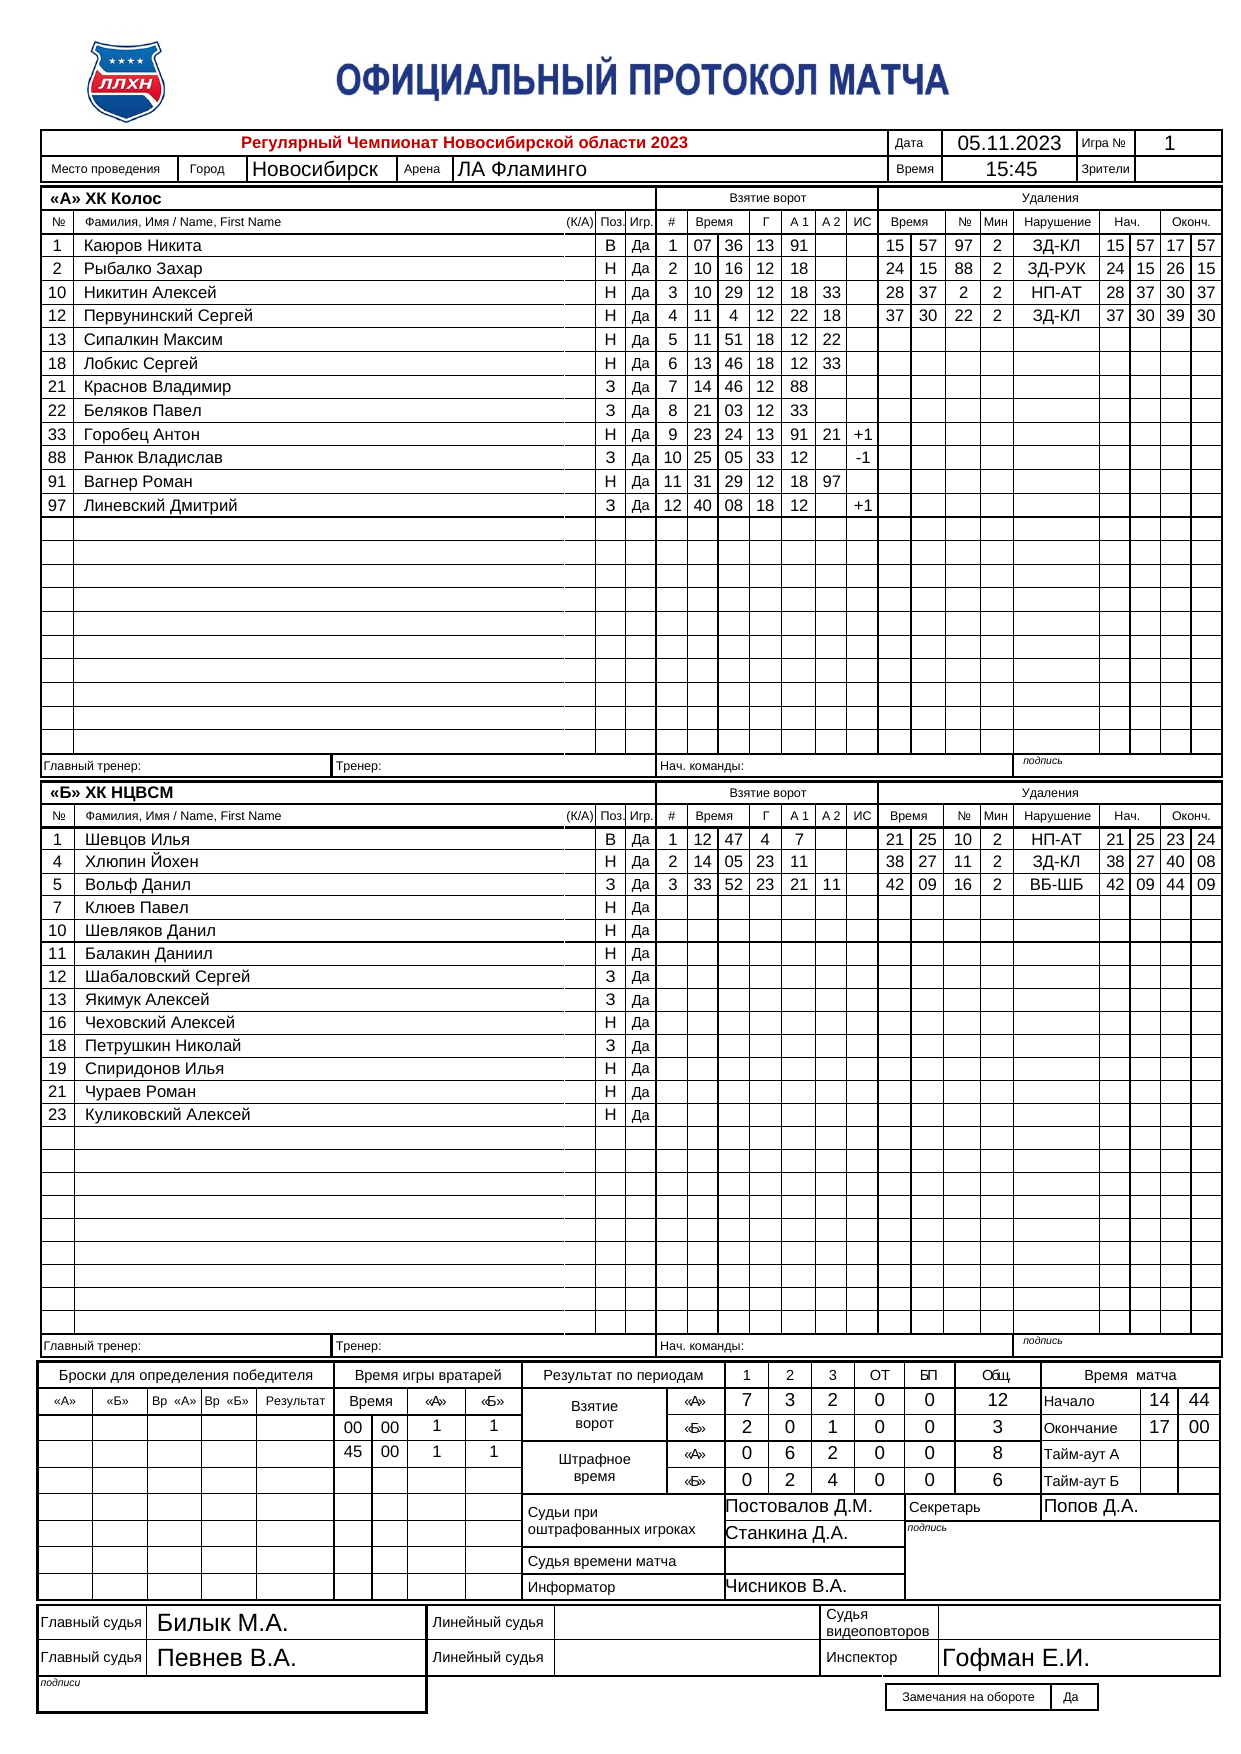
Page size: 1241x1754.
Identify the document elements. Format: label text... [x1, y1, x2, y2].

table_cell [148, 1441, 201, 1467]
table_cell Станкина Д.А. [726, 1521, 904, 1546]
table_cell Да [626, 966, 655, 987]
table_cell [596, 683, 625, 706]
table_header ОТ [855, 1363, 904, 1387]
table_cell [944, 920, 980, 941]
table_cell 10 [688, 257, 717, 280]
table_cell [1014, 1012, 1099, 1033]
table_cell [1161, 399, 1190, 422]
table_cell 18 [782, 470, 815, 493]
table_cell [688, 1242, 717, 1264]
table_cell Н [596, 1081, 625, 1103]
table_cell [946, 707, 980, 729]
table_cell [1014, 1058, 1099, 1079]
table_cell [847, 612, 877, 634]
table_cell 28 [1100, 281, 1129, 303]
table_cell 22 [42, 399, 73, 422]
table_cell 1 [408, 1441, 465, 1467]
table_cell 2 [981, 829, 1013, 849]
table_cell [1014, 896, 1099, 918]
table_cell [148, 1547, 201, 1573]
table_cell [688, 588, 717, 611]
table_cell 7 [726, 1389, 768, 1413]
table_cell [879, 565, 910, 587]
table_cell [1100, 1012, 1129, 1033]
table_cell 18 [816, 305, 846, 327]
table_cell [657, 1242, 687, 1264]
table_cell [719, 1081, 749, 1103]
table_cell подписи [39, 1677, 425, 1711]
table_cell 33 [42, 423, 73, 445]
table_cell [847, 943, 877, 964]
table_cell 23 [1161, 829, 1190, 849]
table_cell [657, 1196, 687, 1218]
table_cell [1100, 1173, 1129, 1195]
table_cell [596, 1311, 625, 1333]
table_cell 33 [782, 399, 815, 422]
table_cell [816, 518, 846, 540]
table_cell 97 [946, 235, 980, 256]
table_cell [750, 1081, 781, 1103]
table_cell 12 [782, 328, 815, 351]
table_cell Куликовский Алексей [75, 1104, 564, 1126]
table_cell [816, 989, 846, 1011]
table_cell [1192, 989, 1221, 1011]
table_cell [782, 518, 815, 540]
table_cell [688, 1081, 717, 1103]
table_cell НП-АТ [1014, 829, 1099, 849]
table_cell [1161, 423, 1190, 445]
table_cell [946, 352, 980, 374]
table_cell [428, 1677, 882, 1711]
table_cell 1 [812, 1415, 854, 1440]
table_cell [1192, 896, 1221, 918]
table_cell [1161, 707, 1190, 729]
table_header Замечания на обороте [887, 1685, 1050, 1709]
table_cell [782, 989, 815, 1011]
table_cell [847, 1265, 877, 1287]
table_cell З [596, 399, 625, 422]
table_cell [1014, 588, 1099, 611]
table_cell Гофман Е.И. [939, 1640, 1219, 1675]
table_cell [1161, 1288, 1190, 1310]
table_cell [1099, 1682, 1220, 1711]
table_cell [946, 423, 980, 445]
table_cell 21 [688, 399, 717, 422]
table_cell [912, 1104, 943, 1126]
table_cell 30 [1161, 281, 1190, 303]
table_cell [1131, 565, 1160, 587]
table_header Игра № [1078, 131, 1134, 155]
table_cell [93, 1468, 147, 1493]
table_cell [1192, 636, 1221, 658]
table_cell [1192, 376, 1221, 398]
table_cell [946, 494, 980, 516]
table_cell Поз. [596, 805, 625, 826]
table_cell [750, 730, 781, 753]
table_cell [74, 612, 564, 634]
table_cell [42, 1127, 74, 1149]
table_cell [657, 518, 687, 540]
table_cell Горобец Антон [74, 423, 564, 445]
table_cell Ранюк Владислав [74, 446, 564, 469]
table_cell Да [626, 1058, 655, 1079]
table_cell [565, 399, 595, 422]
table_cell [1161, 494, 1190, 516]
table_cell [257, 1521, 333, 1546]
table_cell Фамилия, Имя / Name, First Name [75, 805, 565, 826]
table_cell [373, 1547, 407, 1573]
table_cell [946, 518, 980, 540]
table_cell [335, 1574, 371, 1599]
table_cell [1100, 943, 1129, 964]
table_cell 12 [750, 399, 781, 422]
table_cell 8 [956, 1442, 1040, 1467]
table_cell [946, 446, 980, 469]
table_cell [1161, 470, 1190, 493]
table_cell Судья видеоповторов [821, 1606, 938, 1639]
table_cell [565, 1035, 595, 1057]
table_cell 4 [812, 1468, 854, 1493]
table_cell [879, 659, 910, 682]
table_cell [657, 636, 687, 658]
table_cell [944, 1311, 980, 1333]
table_cell [1161, 541, 1190, 564]
table_cell [847, 707, 877, 729]
table_cell Петрушкин Николай [75, 1035, 564, 1057]
table_cell Новосибирск [248, 157, 396, 181]
table_cell Да [626, 1104, 655, 1126]
table_cell [879, 1081, 910, 1103]
table_cell [1192, 659, 1221, 682]
table_cell [688, 1173, 717, 1195]
table_cell [657, 1104, 687, 1126]
table_cell [1192, 565, 1221, 587]
table_cell [148, 1494, 201, 1520]
table_cell 13 [750, 235, 781, 256]
table_cell [912, 966, 943, 987]
table_cell [1131, 328, 1160, 351]
table_cell [1014, 352, 1099, 374]
table_cell [466, 1494, 521, 1520]
table_cell 7 [782, 829, 815, 849]
table_cell [981, 1081, 1013, 1103]
table_cell [1161, 588, 1190, 611]
table_cell 24 [1100, 257, 1129, 280]
table_cell [74, 707, 564, 729]
table_cell [565, 636, 595, 658]
table_cell [1161, 565, 1190, 587]
table_cell [565, 1196, 595, 1218]
table_cell [408, 1574, 465, 1599]
table_cell [42, 730, 73, 753]
table_cell [565, 920, 595, 941]
table_cell [719, 1058, 749, 1079]
table_cell [596, 518, 625, 540]
table_cell Да [626, 1035, 655, 1057]
table_cell 22 [816, 328, 846, 351]
table_cell [782, 1081, 815, 1103]
table_cell [944, 1265, 980, 1287]
table_cell 16 [944, 874, 980, 895]
table_cell Н [596, 470, 625, 493]
table_cell [912, 494, 945, 516]
table_cell Арена [398, 157, 452, 181]
table_cell З [596, 874, 625, 895]
table_cell [1100, 1081, 1129, 1103]
table_cell [1131, 446, 1160, 469]
table_cell [912, 1196, 943, 1218]
table_cell [879, 518, 910, 540]
table_cell [847, 920, 877, 941]
table_cell [816, 494, 846, 516]
table_cell [42, 612, 73, 634]
table_cell Билык М.А. [147, 1606, 425, 1639]
table_cell [981, 612, 1013, 634]
table_cell [257, 1574, 333, 1599]
table_header Время игры вратарей [335, 1363, 521, 1387]
table_cell [596, 659, 625, 682]
table_cell [42, 541, 73, 564]
table_cell [1131, 1173, 1160, 1195]
table_cell Нарушение [1014, 211, 1099, 233]
table_cell [257, 1547, 333, 1573]
table_cell [847, 1219, 877, 1241]
table_cell [944, 1035, 980, 1057]
table_cell [847, 874, 877, 895]
table_cell № [946, 211, 980, 233]
table_cell [75, 1242, 564, 1264]
table_cell [847, 541, 877, 564]
table_cell 05 [719, 850, 749, 872]
table_cell [596, 1127, 625, 1149]
table_cell +1 [847, 423, 877, 445]
table_cell [981, 943, 1013, 964]
table_cell Вольф Данил [75, 874, 564, 895]
table_cell [944, 1104, 980, 1126]
table_cell Н [596, 352, 625, 374]
table_cell [565, 305, 595, 327]
table_cell Да [626, 1081, 655, 1103]
table_cell [1192, 1242, 1221, 1264]
table_cell [847, 281, 877, 303]
table_cell Нач. команды: [657, 1335, 1012, 1356]
table_cell В [596, 829, 625, 849]
table_cell 1 [657, 829, 687, 849]
table_cell ВБ-ШБ [1014, 874, 1099, 895]
table_cell 30 [912, 305, 945, 327]
table_cell [879, 328, 910, 351]
table_cell [750, 565, 781, 587]
table_cell 12 [750, 376, 781, 398]
table_cell ЗД-РУК [1014, 257, 1099, 280]
table_cell 2 [981, 850, 1013, 872]
table_cell № [42, 805, 74, 826]
table_cell [912, 541, 945, 564]
table_cell [688, 683, 717, 706]
table_cell [912, 565, 945, 587]
table_cell 12 [42, 305, 73, 327]
table_cell [657, 966, 687, 987]
table_cell 13 [688, 352, 717, 374]
table_header 05.11.2023 [943, 131, 1076, 155]
table_cell [1100, 730, 1129, 753]
table_cell Да [626, 829, 655, 849]
table_cell 3 [956, 1415, 1040, 1440]
table_cell [946, 541, 980, 564]
table_cell подпись [1014, 1335, 1221, 1356]
table_cell [75, 1196, 564, 1218]
table_cell [39, 1574, 92, 1599]
table_cell А 1 [782, 805, 815, 826]
table_cell [1131, 1058, 1160, 1079]
table_cell 11 [816, 874, 846, 895]
table_cell [626, 1288, 655, 1310]
table_cell [912, 1173, 943, 1195]
table_header БП [905, 1363, 954, 1387]
table_cell [750, 612, 781, 634]
table_cell Вагнер Роман [74, 470, 564, 493]
table_cell [1192, 1150, 1221, 1172]
table_cell [1161, 328, 1190, 351]
table_cell [657, 1058, 687, 1079]
table_cell 12 [956, 1389, 1040, 1413]
table_cell 00 [373, 1441, 407, 1467]
table_cell [1100, 328, 1129, 351]
table_cell Штрафное время [523, 1442, 666, 1493]
table_cell [1161, 612, 1190, 634]
table_cell [782, 1104, 815, 1126]
table_cell [1100, 1150, 1129, 1172]
table_cell [257, 1416, 333, 1440]
table_cell 38 [879, 850, 910, 872]
table_cell [847, 659, 877, 682]
table_cell # [657, 805, 687, 826]
table_cell [1131, 730, 1160, 753]
table_cell [1014, 446, 1099, 469]
table_cell [626, 518, 655, 540]
table_cell [816, 1150, 846, 1172]
table_cell [1100, 683, 1129, 706]
table_cell [1014, 470, 1099, 493]
table_cell Да [626, 850, 655, 872]
table_cell Результат [257, 1389, 333, 1413]
table_cell Вр «А» [148, 1389, 201, 1413]
table_cell 2 [981, 235, 1013, 256]
table_cell [657, 1081, 687, 1103]
table_cell [688, 1012, 717, 1033]
table_cell [466, 1547, 521, 1573]
table_cell [565, 1012, 595, 1033]
table_cell [626, 707, 655, 729]
table_cell [1192, 1081, 1221, 1103]
table_cell [1192, 1173, 1221, 1195]
table_cell [93, 1574, 147, 1599]
table_cell [1014, 1150, 1099, 1172]
table_cell [39, 1521, 92, 1546]
table_cell [1014, 1311, 1099, 1333]
table_cell [981, 1012, 1013, 1033]
table_cell [847, 966, 877, 987]
table_cell [981, 399, 1013, 422]
table_cell [912, 659, 945, 682]
table_cell 30 [1131, 305, 1160, 327]
table_cell [626, 612, 655, 634]
table_cell 7 [42, 896, 74, 918]
table_cell 88 [42, 446, 73, 469]
table_cell [981, 636, 1013, 658]
table_cell [688, 966, 717, 987]
table_cell [750, 1012, 781, 1033]
table_cell 0 [855, 1415, 904, 1440]
table_header Регулярный Чемпионат Новосибирской области 2023 [42, 131, 887, 155]
table_cell [688, 989, 717, 1011]
table_cell [847, 1150, 877, 1172]
table_cell [42, 683, 73, 706]
table_cell «А» [668, 1389, 724, 1413]
table_cell [1014, 518, 1099, 540]
table_cell Начало [1042, 1389, 1140, 1413]
table_cell Да [626, 920, 655, 941]
table_cell [816, 683, 846, 706]
table_cell [912, 1058, 943, 1079]
table_cell 25 [1131, 829, 1160, 849]
table_cell Главный тренер: [42, 755, 330, 776]
table_cell [719, 943, 749, 964]
table_cell 4 [719, 305, 749, 327]
table_cell [1014, 730, 1099, 753]
table_cell 46 [719, 376, 749, 398]
table_cell [944, 1081, 980, 1103]
table_cell [816, 376, 846, 398]
table_cell [847, 352, 877, 374]
table_cell [944, 1288, 980, 1310]
table_cell [42, 1265, 74, 1287]
table_cell [1014, 920, 1099, 941]
table_cell З [596, 376, 625, 398]
table_cell 17 [1161, 235, 1190, 256]
table_cell Зрители [1078, 157, 1134, 181]
table_cell [981, 1196, 1013, 1218]
table_cell [1100, 470, 1129, 493]
table_cell № [42, 211, 73, 233]
table_cell [981, 1058, 1013, 1079]
table_cell [782, 1265, 815, 1287]
table_cell [912, 470, 945, 493]
table_cell [782, 943, 815, 964]
table_cell Шевляков Данил [75, 920, 564, 941]
table_cell Оконч. [1161, 211, 1221, 233]
table_cell З [596, 966, 625, 987]
table_cell [879, 966, 910, 987]
table_cell 0 [855, 1442, 904, 1467]
table_cell [657, 588, 687, 611]
table_cell [626, 636, 655, 658]
table_cell [565, 588, 595, 611]
table_cell [782, 1196, 815, 1218]
table_cell 0 [905, 1389, 954, 1413]
table_cell [1192, 1288, 1221, 1310]
table_cell [626, 1242, 655, 1264]
table_cell Фамилия, Имя / Name, First Name [74, 211, 565, 233]
table_cell [750, 943, 781, 964]
table_cell [1014, 399, 1099, 422]
table_cell [1100, 1311, 1129, 1333]
table_cell 12 [782, 446, 815, 469]
table_cell [912, 920, 943, 941]
table_cell [1192, 1196, 1221, 1218]
table_cell [816, 829, 846, 849]
table_cell [750, 1219, 781, 1241]
table_cell [879, 1288, 910, 1310]
table_cell [1131, 470, 1160, 493]
table_cell [39, 1416, 92, 1440]
table_cell [335, 1468, 371, 1493]
table_cell [1192, 588, 1221, 611]
table_cell 25 [688, 446, 717, 469]
table_cell [565, 989, 595, 1011]
table_cell [688, 612, 717, 634]
table_cell [1192, 730, 1221, 753]
table_cell [1131, 1081, 1160, 1103]
table_cell 91 [782, 423, 815, 445]
table_cell 2 [726, 1415, 768, 1440]
table_cell Нач. команды: [657, 755, 1012, 776]
table_cell 7 [657, 376, 687, 398]
table_cell [750, 659, 781, 682]
table_cell [981, 352, 1013, 374]
table_cell [657, 707, 687, 729]
table_cell [565, 850, 595, 872]
table_cell [1192, 541, 1221, 564]
table_cell «Б» [668, 1468, 724, 1493]
table_cell [1100, 1196, 1129, 1218]
table_cell [816, 707, 846, 729]
table_cell 12 [657, 494, 687, 516]
table_cell [847, 1104, 877, 1126]
table_cell [75, 1127, 564, 1149]
table_cell [719, 1035, 749, 1057]
table_cell [1192, 612, 1221, 634]
table_cell [847, 1081, 877, 1103]
table_cell [782, 920, 815, 941]
table_cell [42, 1311, 74, 1333]
table_cell [1131, 920, 1160, 941]
table_cell [816, 446, 846, 469]
table_cell [565, 966, 595, 987]
table_cell [1131, 1242, 1160, 1264]
table_cell [626, 1196, 655, 1218]
table_cell [719, 612, 749, 634]
table_cell Шабаловский Сергей [75, 966, 564, 987]
table_cell [816, 730, 846, 753]
table_cell [1161, 989, 1190, 1011]
table_cell [1161, 896, 1190, 918]
table_cell [565, 446, 595, 469]
table_cell [1161, 1104, 1190, 1126]
table_cell 97 [816, 470, 846, 493]
table_cell [750, 989, 781, 1011]
table_cell «А» [39, 1389, 92, 1413]
table_cell [981, 659, 1013, 682]
table_cell [879, 989, 910, 1011]
table_cell [750, 966, 781, 987]
table_cell 23 [750, 850, 781, 872]
table_cell З [596, 989, 625, 1011]
table_cell [847, 1242, 877, 1264]
table_cell [565, 829, 595, 849]
table_cell Игр. [626, 805, 655, 826]
table_cell [596, 565, 625, 587]
table_cell [782, 565, 815, 587]
table_cell [879, 1058, 910, 1079]
table_cell [912, 1219, 943, 1241]
table_cell [688, 1150, 717, 1172]
table_cell [879, 423, 910, 445]
table_cell [74, 636, 564, 658]
table_cell 2 [657, 850, 687, 872]
table_cell [816, 920, 846, 941]
table_cell [981, 1150, 1013, 1172]
table_cell 07 [688, 235, 717, 256]
table_header Взятие ворот [657, 783, 877, 803]
table_cell [1192, 1127, 1221, 1149]
table_cell 24 [1192, 829, 1221, 849]
table_cell [981, 470, 1013, 493]
table_cell [782, 541, 815, 564]
table_cell [816, 1288, 846, 1310]
table_cell Город [179, 157, 246, 181]
table_cell 4 [42, 850, 74, 872]
table_cell [1014, 541, 1099, 564]
table_cell [1131, 1196, 1160, 1218]
table_cell Оконч. [1161, 805, 1221, 826]
table_cell [981, 1219, 1013, 1241]
table_cell 13 [42, 989, 74, 1011]
table_cell [816, 1104, 846, 1126]
table_cell [981, 328, 1013, 351]
table_cell [879, 1127, 910, 1149]
table_cell 57 [1192, 235, 1221, 256]
table_cell [879, 1311, 910, 1333]
table_cell [1192, 1265, 1221, 1287]
table_cell 42 [879, 874, 910, 895]
table_cell [1161, 352, 1190, 374]
table_cell [726, 1548, 904, 1573]
table_cell [93, 1441, 147, 1467]
table_cell [847, 399, 877, 422]
table_cell Каюров Никита [74, 235, 564, 256]
table_cell [719, 588, 749, 611]
table_cell [1131, 896, 1160, 918]
table_cell 11 [688, 328, 717, 351]
table_cell Шевцов Илья [75, 829, 564, 849]
table_cell 91 [782, 235, 815, 256]
table_cell 6 [657, 352, 687, 374]
table_cell [688, 541, 717, 564]
table_cell [1192, 1311, 1221, 1333]
table_cell [879, 1104, 910, 1126]
table_cell Судьи при оштрафованных игроках [523, 1495, 724, 1546]
table_cell [565, 1173, 595, 1195]
table_cell [1100, 352, 1129, 374]
table_cell [335, 1494, 371, 1520]
table_cell Клюев Павел [75, 896, 564, 918]
table_cell [1131, 541, 1160, 564]
table_cell [879, 943, 910, 964]
table_cell Хлюпин Йохен [75, 850, 564, 872]
table_cell [847, 1058, 877, 1079]
table_cell [816, 943, 846, 964]
table_cell [944, 1173, 980, 1195]
table_cell [782, 896, 815, 918]
table_cell [202, 1521, 256, 1546]
table_cell Да [626, 494, 655, 516]
table_cell 8 [657, 399, 687, 422]
table_header Дата [889, 131, 941, 155]
table_cell [847, 989, 877, 1011]
table_cell [1131, 1311, 1160, 1333]
table_cell ИС [847, 805, 877, 826]
table_cell [981, 494, 1013, 516]
table_cell [93, 1521, 147, 1546]
table_cell Первунинский Сергей [74, 305, 564, 327]
table_cell 11 [688, 305, 717, 327]
table_cell Да [626, 446, 655, 469]
table_cell [1100, 920, 1129, 941]
table_cell Попов Д.А. [1042, 1495, 1219, 1520]
table_cell [750, 1104, 781, 1126]
table_cell 2 [981, 281, 1013, 303]
table_cell [879, 1035, 910, 1057]
table_cell [912, 352, 945, 374]
table_cell [981, 966, 1013, 987]
table_cell [1161, 1265, 1190, 1287]
table_cell Да [626, 352, 655, 374]
table_cell [750, 636, 781, 658]
table_cell [981, 376, 1013, 398]
table_cell [1014, 966, 1099, 987]
table_cell [565, 683, 595, 706]
table_cell [912, 612, 945, 634]
table_cell [944, 989, 980, 1011]
table_cell [750, 920, 781, 941]
table_cell [981, 1035, 1013, 1057]
table_header Да [1052, 1685, 1097, 1709]
table_cell 21 [1100, 829, 1129, 849]
table_cell [879, 707, 910, 729]
table_cell 2 [981, 257, 1013, 280]
table_cell [565, 896, 595, 918]
table_cell [782, 707, 815, 729]
table_cell [1192, 1104, 1221, 1126]
table_cell Да [626, 305, 655, 327]
table_cell Да [626, 989, 655, 1011]
table_cell 1 [657, 235, 687, 256]
table_cell 18 [750, 494, 781, 516]
table_cell 21 [782, 874, 815, 895]
table_cell 1 [42, 235, 73, 256]
table_cell [626, 1311, 655, 1333]
table_cell 37 [1100, 305, 1129, 327]
table_cell [596, 1288, 625, 1310]
table_cell [912, 896, 943, 918]
table_cell [912, 683, 945, 706]
table_cell [1161, 1219, 1190, 1241]
table_cell [1014, 565, 1099, 587]
table_cell [782, 1012, 815, 1033]
table_cell [750, 1242, 781, 1264]
table_cell 11 [944, 850, 980, 872]
table_cell 21 [816, 423, 846, 445]
table_cell [847, 588, 877, 611]
table_cell [750, 683, 781, 706]
table_cell 2 [981, 305, 1013, 327]
table_cell ИС [847, 211, 877, 233]
table_cell [981, 518, 1013, 540]
table_cell [816, 588, 846, 611]
table_cell [1192, 1012, 1221, 1033]
table_header Общ. [956, 1363, 1040, 1387]
table_cell [816, 896, 846, 918]
table_cell 10 [657, 446, 687, 469]
table_cell 88 [946, 257, 980, 280]
table_cell [750, 588, 781, 611]
table_cell [626, 1265, 655, 1287]
table_cell [626, 730, 655, 753]
table_cell Да [626, 328, 655, 351]
table_cell Н [596, 850, 625, 872]
table_cell Н [596, 1058, 625, 1079]
table_cell [750, 1150, 781, 1172]
table_header Взятие ворот [657, 188, 877, 209]
table_cell 47 [719, 829, 749, 849]
table_cell [202, 1441, 256, 1467]
table_cell [782, 612, 815, 634]
table_cell [1192, 966, 1221, 987]
table_cell [719, 966, 749, 987]
table_cell [912, 1265, 943, 1287]
table_cell [879, 896, 910, 918]
table_cell [1141, 1468, 1177, 1493]
table_cell [719, 659, 749, 682]
table_cell [750, 1035, 781, 1057]
table_cell Мин [981, 805, 1013, 826]
table_cell [688, 1288, 717, 1310]
table_header Удаления [879, 188, 1221, 209]
table_cell (К/А) [565, 805, 595, 826]
table_cell 36 [719, 235, 749, 256]
table_cell 27 [912, 850, 943, 872]
table_cell [782, 1173, 815, 1195]
table_cell 12 [782, 352, 815, 374]
table_cell 2 [812, 1389, 854, 1413]
table_cell «Б» [93, 1389, 147, 1413]
table_cell [912, 1311, 943, 1333]
table_cell [42, 1242, 74, 1264]
table_cell [847, 1311, 877, 1333]
table_cell [555, 1640, 819, 1675]
table_cell 5 [657, 328, 687, 351]
table_cell [912, 588, 945, 611]
table_cell [74, 683, 564, 706]
table_cell Н [596, 328, 625, 351]
table_cell [847, 305, 877, 327]
table_cell [816, 541, 846, 564]
table_cell [981, 1265, 1013, 1287]
table_cell 3 [657, 874, 687, 895]
table_cell 10 [42, 281, 73, 303]
table_cell Певнев В.А. [147, 1640, 425, 1675]
table_cell 52 [719, 874, 749, 895]
table_cell Нарушение [1014, 805, 1099, 826]
table_cell [750, 1288, 781, 1310]
table_cell ЛА Фламинго [454, 157, 887, 181]
table_cell [1131, 966, 1160, 987]
table_cell [688, 1265, 717, 1287]
table_cell 09 [1192, 874, 1221, 895]
table_cell [847, 376, 877, 398]
table_cell [719, 1265, 749, 1287]
table_cell Линейный судья [428, 1640, 554, 1675]
table_cell 11 [782, 850, 815, 872]
table_cell [879, 636, 910, 658]
table_cell [596, 707, 625, 729]
table_cell [75, 1288, 564, 1310]
table_cell 37 [879, 305, 910, 327]
table_cell [596, 612, 625, 634]
table_cell 33 [816, 281, 846, 303]
table_cell 00 [1179, 1415, 1219, 1440]
table_cell [939, 1606, 1219, 1639]
table_cell [688, 1196, 717, 1218]
table_cell Да [626, 423, 655, 445]
table_cell [883, 1677, 1220, 1681]
table_cell № [944, 805, 980, 826]
table_cell [1131, 683, 1160, 706]
table_cell [879, 376, 910, 398]
table_cell [596, 1242, 625, 1264]
table_cell [1192, 518, 1221, 540]
table_cell [565, 943, 595, 964]
table_cell [981, 423, 1013, 445]
table_cell 0 [905, 1442, 954, 1467]
table_cell 1 [466, 1416, 521, 1440]
table_cell [847, 896, 877, 918]
table_cell [1161, 1058, 1190, 1079]
table_header 2 [769, 1363, 811, 1387]
table_cell [816, 1081, 846, 1103]
table_cell [1100, 1104, 1129, 1126]
table_cell [750, 1127, 781, 1149]
table_cell [74, 565, 564, 587]
table_cell Н [596, 896, 625, 918]
table_cell [42, 707, 73, 729]
table_cell Тайм-аут А [1042, 1441, 1140, 1467]
table_cell [1131, 376, 1160, 398]
table_cell [1161, 1035, 1190, 1057]
table_cell [596, 541, 625, 564]
table_cell [466, 1574, 521, 1599]
table_header Результат по периодам [523, 1363, 724, 1387]
table_cell Судья времени матча [523, 1548, 724, 1573]
table_cell Н [596, 423, 625, 445]
table_cell Сипалкин Максим [74, 328, 564, 351]
table_cell [944, 1219, 980, 1241]
table_cell [847, 257, 877, 280]
table_cell [1100, 1265, 1129, 1287]
table_cell [946, 683, 980, 706]
table_cell [1014, 376, 1099, 398]
table_cell подпись [1014, 755, 1221, 776]
table_cell 9 [657, 423, 687, 445]
table_cell [1192, 707, 1221, 729]
table_cell 12 [42, 966, 74, 987]
table_cell 15 [879, 235, 910, 256]
table_cell [879, 1265, 910, 1287]
table_cell [565, 1058, 595, 1079]
table_cell [1014, 328, 1099, 351]
table_cell [42, 1288, 74, 1310]
table_cell [946, 588, 980, 611]
table_cell [981, 707, 1013, 729]
table_cell [912, 730, 945, 753]
table_cell [912, 423, 945, 445]
table_cell 39 [1161, 305, 1190, 327]
table_cell НП-АТ [1014, 281, 1099, 303]
table_cell [626, 588, 655, 611]
table_cell [657, 896, 687, 918]
table_cell 40 [688, 494, 717, 516]
table_cell 19 [42, 1058, 74, 1079]
table_cell [466, 1468, 521, 1493]
table_cell [688, 730, 717, 753]
table_cell 1 [408, 1416, 465, 1440]
table_cell 44 [1179, 1389, 1219, 1413]
table_cell Краснов Владимир [74, 376, 564, 398]
table_cell [816, 1035, 846, 1057]
table_cell [1100, 588, 1129, 611]
table_cell [42, 565, 73, 587]
table_cell [688, 659, 717, 682]
table_cell [257, 1494, 333, 1520]
table_cell [1014, 636, 1099, 658]
table_cell [782, 636, 815, 658]
table_cell [688, 896, 717, 918]
table_cell [1161, 446, 1190, 469]
table_cell 37 [1192, 281, 1221, 303]
table_cell [782, 659, 815, 682]
table_cell 6 [769, 1442, 811, 1467]
table_cell 46 [719, 352, 749, 374]
table_cell Да [626, 874, 655, 895]
table_cell 42 [1100, 874, 1129, 895]
table_cell Главный тренер: [42, 1335, 330, 1356]
table_cell [408, 1547, 465, 1573]
table_cell +1 [847, 494, 877, 516]
table_cell [626, 565, 655, 587]
table_cell [719, 1219, 749, 1241]
table_cell [1161, 1242, 1190, 1264]
table_cell [408, 1494, 465, 1520]
table_cell [335, 1547, 371, 1573]
table_cell [657, 730, 687, 753]
table_cell 0 [855, 1389, 904, 1413]
table_cell [688, 565, 717, 587]
table_cell # [657, 211, 687, 233]
table_cell Да [626, 896, 655, 918]
table_header Удаления [879, 783, 1221, 803]
table_cell 18 [42, 352, 73, 374]
table_cell 18 [750, 352, 781, 374]
table_cell [657, 1288, 687, 1310]
table_cell [719, 1173, 749, 1195]
table_cell [555, 1606, 819, 1639]
table_cell [1136, 157, 1221, 181]
table_cell Вр «Б» [202, 1389, 256, 1413]
table_cell [1100, 659, 1129, 682]
table_cell [750, 518, 781, 540]
table_cell [1192, 1219, 1221, 1241]
table_cell [981, 1127, 1013, 1149]
table_cell [688, 1058, 717, 1079]
table_cell Постовалов Д.М. [726, 1495, 904, 1520]
table_cell [719, 1127, 749, 1149]
table_cell 27 [1131, 850, 1160, 872]
table_cell Г [750, 211, 781, 233]
table_cell 08 [719, 494, 749, 516]
table_cell [946, 659, 980, 682]
table_cell Время [688, 211, 749, 233]
table_cell [1161, 1127, 1190, 1149]
table_cell Да [626, 257, 655, 280]
table_cell [847, 235, 877, 256]
table_cell [1100, 1219, 1129, 1241]
table_cell [847, 730, 877, 753]
table_cell 15:45 [943, 157, 1076, 181]
table_cell 2 [769, 1468, 811, 1493]
table_cell 0 [726, 1442, 768, 1467]
table_cell 31 [688, 470, 717, 493]
table_cell [1179, 1441, 1219, 1467]
table_cell 11 [42, 943, 74, 964]
table_cell Н [596, 305, 625, 327]
table_header Броски для определения победителя [39, 1363, 333, 1387]
table_cell Окончание [1042, 1415, 1140, 1440]
table_cell [816, 1127, 846, 1149]
table_cell 21 [42, 1081, 74, 1103]
table_cell [782, 1035, 815, 1057]
table_cell [1014, 943, 1099, 964]
table_cell [202, 1416, 256, 1440]
table_cell [657, 565, 687, 587]
table_cell [39, 1441, 92, 1467]
table_cell [1131, 423, 1160, 445]
table_cell [719, 1196, 749, 1218]
table_cell [879, 588, 910, 611]
table_cell 12 [688, 829, 717, 849]
table_cell [1100, 896, 1129, 918]
table_cell [626, 541, 655, 564]
table_cell [1100, 707, 1129, 729]
table_cell [719, 896, 749, 918]
table_cell [596, 1219, 625, 1241]
table_header Время матча [1042, 1363, 1219, 1387]
table_cell [42, 1173, 74, 1195]
table_cell З [596, 1035, 625, 1057]
table_cell [1131, 399, 1160, 422]
table_cell Якимук Алексей [75, 989, 564, 1011]
table_cell [847, 850, 877, 872]
table_cell Взятие ворот [523, 1389, 666, 1440]
table_cell [466, 1521, 521, 1546]
table_cell [565, 235, 595, 256]
table_cell [657, 541, 687, 564]
table_cell [719, 1311, 749, 1333]
table_cell [944, 1196, 980, 1218]
table_cell [912, 328, 945, 351]
table_cell [148, 1416, 201, 1440]
table_cell [816, 565, 846, 587]
table_cell [93, 1547, 147, 1573]
table_cell 37 [1131, 281, 1160, 303]
table_cell [42, 1196, 74, 1218]
table_cell [816, 966, 846, 987]
table_cell [657, 1127, 687, 1149]
table_cell Да [626, 470, 655, 493]
table_cell 40 [1161, 850, 1190, 872]
table_cell Балакин Даниил [75, 943, 564, 964]
table_header «Б» ХК НЦВСМ [42, 783, 655, 803]
table_cell [626, 1219, 655, 1241]
table_cell Н [596, 281, 625, 303]
table_cell [946, 730, 980, 753]
table_cell 2 [946, 281, 980, 303]
table_cell [1100, 565, 1129, 587]
table_cell [626, 1127, 655, 1149]
table_cell [1014, 1265, 1099, 1287]
table_cell [1161, 920, 1190, 941]
table_cell 09 [1131, 874, 1160, 895]
table_cell [946, 612, 980, 634]
table_cell [1161, 1012, 1190, 1033]
table_cell Чураев Роман [75, 1081, 564, 1103]
table_cell Тренер: [333, 1335, 655, 1356]
table_cell [75, 1219, 564, 1241]
table_cell 0 [769, 1415, 811, 1440]
table_cell Поз. [596, 211, 625, 233]
table_cell [879, 1173, 910, 1195]
table_cell [981, 1288, 1013, 1310]
table_cell [719, 1104, 749, 1126]
table_cell [847, 1173, 877, 1195]
table_cell [981, 730, 1013, 753]
table_cell Информатор [523, 1575, 724, 1599]
table_cell [688, 707, 717, 729]
table_cell [688, 1311, 717, 1333]
table_cell [596, 730, 625, 753]
table_cell [39, 1468, 92, 1493]
table_cell [981, 1173, 1013, 1195]
table_cell В [596, 235, 625, 256]
table_cell [42, 518, 73, 540]
table_cell 05 [719, 446, 749, 469]
table_cell [879, 612, 910, 634]
table_cell 12 [750, 281, 781, 303]
table_cell [148, 1574, 201, 1599]
table_cell [373, 1574, 407, 1599]
table_cell 4 [750, 829, 781, 849]
table_cell А 2 [816, 805, 846, 826]
table_cell Да [626, 399, 655, 422]
table_header «А» ХК Колос [42, 188, 655, 209]
table_cell [879, 352, 910, 374]
table_cell [596, 1173, 625, 1195]
table_cell [1014, 1219, 1099, 1241]
table_cell [816, 612, 846, 634]
table_cell [565, 1150, 595, 1172]
table_cell 15 [912, 257, 945, 280]
table_cell [565, 707, 595, 729]
table_cell [782, 966, 815, 987]
table_header 3 [812, 1363, 854, 1387]
table_cell 10 [688, 281, 717, 303]
table_cell [565, 257, 595, 280]
table_cell [1192, 328, 1221, 351]
table_cell [565, 1311, 595, 1333]
table_cell 16 [719, 257, 749, 280]
table_cell [847, 328, 877, 351]
table_cell [373, 1521, 407, 1546]
table_cell 11 [657, 470, 687, 493]
table_cell 1 [466, 1441, 521, 1467]
table_cell [719, 541, 749, 564]
table_cell [1014, 1196, 1099, 1218]
table_cell [1014, 1081, 1099, 1103]
table_cell [912, 518, 945, 540]
table_cell [565, 730, 595, 753]
table_cell [879, 1219, 910, 1241]
table_cell 12 [750, 470, 781, 493]
table_cell [981, 989, 1013, 1011]
table_cell 0 [726, 1468, 768, 1493]
table_cell [816, 1058, 846, 1079]
table_cell [912, 1081, 943, 1103]
table_cell 51 [719, 328, 749, 351]
table_cell [1131, 494, 1160, 516]
table_cell [1161, 966, 1190, 987]
table_cell [782, 730, 815, 753]
table_cell [1192, 920, 1221, 941]
table_cell [1014, 1104, 1099, 1126]
table_cell [944, 1058, 980, 1079]
table_cell [1100, 989, 1129, 1011]
table_cell [912, 399, 945, 422]
table_cell [1131, 612, 1160, 634]
table_cell [944, 943, 980, 964]
table_cell [719, 1150, 749, 1172]
table_cell [335, 1521, 371, 1546]
table_cell [944, 1242, 980, 1264]
table_cell [981, 920, 1013, 941]
table_cell [1161, 943, 1190, 964]
table_cell [816, 257, 846, 280]
table_cell 22 [946, 305, 980, 327]
table_cell [148, 1468, 201, 1493]
table_cell 57 [1131, 235, 1160, 256]
table_cell [657, 1150, 687, 1172]
table_cell [944, 966, 980, 987]
table_cell 0 [855, 1468, 904, 1493]
table_cell Чеховский Алексей [75, 1012, 564, 1033]
table_cell 26 [1161, 257, 1190, 280]
table_cell [657, 989, 687, 1011]
table_cell 12 [750, 257, 781, 280]
table_cell [688, 920, 717, 941]
table_cell [1131, 636, 1160, 658]
table_cell [626, 659, 655, 682]
table_cell [847, 518, 877, 540]
table_cell [596, 588, 625, 611]
table_cell [1131, 1219, 1160, 1241]
table_cell [1161, 1150, 1190, 1172]
table_cell [1100, 636, 1129, 658]
table_cell 21 [879, 829, 910, 849]
table_cell [688, 1104, 717, 1126]
table_cell [946, 470, 980, 493]
table_cell [946, 399, 980, 422]
table_cell [1100, 1035, 1129, 1057]
table_cell 33 [688, 874, 717, 895]
table_cell З [596, 446, 625, 469]
table_cell [565, 1242, 595, 1264]
table_cell 15 [1192, 257, 1221, 280]
table_cell [719, 730, 749, 753]
table_cell [1192, 683, 1221, 706]
table_cell [879, 730, 910, 753]
table_cell [565, 423, 595, 445]
table_cell [912, 446, 945, 469]
table_cell [750, 1311, 781, 1333]
table_cell 18 [750, 328, 781, 351]
table_cell [1100, 518, 1129, 540]
table_cell [1161, 1081, 1190, 1103]
table_cell [373, 1494, 407, 1520]
table_cell [816, 1242, 846, 1264]
table_cell «А» [668, 1442, 724, 1467]
table_cell [944, 896, 980, 918]
table_cell [565, 541, 595, 564]
table_cell 29 [719, 281, 749, 303]
table_cell [202, 1468, 256, 1493]
table_cell Беляков Павел [74, 399, 564, 422]
table_cell [816, 1311, 846, 1333]
table_cell [657, 943, 687, 964]
table_cell [816, 1012, 846, 1033]
table_cell [879, 399, 910, 422]
table_cell [688, 943, 717, 964]
table_cell [1100, 376, 1129, 398]
table_cell [688, 636, 717, 658]
table_cell [74, 659, 564, 682]
table_cell [565, 1219, 595, 1241]
table_cell [1131, 1288, 1160, 1310]
table_cell 23 [750, 874, 781, 895]
table_cell [1014, 707, 1099, 729]
table_cell 44 [1161, 874, 1190, 895]
table_cell [981, 565, 1013, 587]
table_cell [847, 1127, 877, 1149]
table_cell 00 [373, 1416, 407, 1440]
table_cell [782, 1127, 815, 1149]
table_cell [257, 1468, 333, 1493]
table_cell ЗД-КЛ [1014, 850, 1099, 872]
table_cell [879, 1242, 910, 1264]
table_cell ЗД-КЛ [1014, 235, 1099, 256]
table_cell [1161, 659, 1190, 682]
table_cell [1014, 659, 1099, 682]
table_cell «Б» [668, 1415, 724, 1440]
table_cell [1161, 683, 1190, 706]
table_cell 15 [1100, 235, 1129, 256]
table_cell [750, 1265, 781, 1287]
table_cell 21 [42, 376, 73, 398]
table_cell [912, 1127, 943, 1149]
table_cell 24 [719, 423, 749, 445]
table_cell 14 [688, 850, 717, 872]
table_cell 2 [42, 257, 73, 280]
table_cell [626, 1173, 655, 1195]
table_cell [565, 470, 595, 493]
table_cell 13 [750, 423, 781, 445]
table_cell [816, 399, 846, 422]
table_cell [750, 1196, 781, 1218]
table_cell 24 [879, 257, 910, 280]
table_cell [719, 989, 749, 1011]
table_cell [946, 565, 980, 587]
table_cell Никитин Алексей [74, 281, 564, 303]
table_cell 4 [657, 305, 687, 327]
table_cell [879, 1150, 910, 1172]
table_cell [946, 328, 980, 351]
table_cell [74, 541, 564, 564]
table_cell [981, 896, 1013, 918]
picture [5, 28, 1179, 129]
table_cell 1 [42, 829, 74, 849]
table_cell Н [596, 1104, 625, 1126]
table_cell [1192, 943, 1221, 964]
table_cell 5 [42, 874, 74, 895]
table_cell [408, 1468, 465, 1493]
table_cell 25 [912, 829, 943, 849]
table_cell [879, 446, 910, 469]
table_cell [981, 1242, 1013, 1264]
table_cell [981, 1104, 1013, 1126]
table_cell Да [626, 281, 655, 303]
table_cell Время [879, 211, 945, 233]
table_cell Н [596, 1012, 625, 1033]
table_cell [657, 659, 687, 682]
table_cell [1100, 1288, 1129, 1310]
table_cell 30 [1192, 305, 1221, 327]
table_cell [408, 1521, 465, 1546]
table_cell [1131, 1265, 1160, 1287]
table_cell [981, 541, 1013, 564]
table_cell [1131, 518, 1160, 540]
table_cell [816, 1196, 846, 1218]
table_cell ЗД-КЛ [1014, 305, 1099, 327]
table_cell [944, 1127, 980, 1149]
table_cell [1192, 352, 1221, 374]
table_cell [750, 707, 781, 729]
table_cell [373, 1468, 407, 1493]
table_cell Н [596, 920, 625, 941]
table_cell [1131, 1035, 1160, 1057]
table_cell [565, 1104, 595, 1126]
table_cell 45 [335, 1441, 371, 1467]
table_cell [202, 1574, 256, 1599]
table_cell Нач. [1100, 211, 1160, 233]
table_cell 2 [812, 1442, 854, 1467]
table_cell [39, 1494, 92, 1520]
table_cell 09 [912, 874, 943, 895]
table_cell [93, 1494, 147, 1520]
table_cell [1192, 470, 1221, 493]
table_cell [879, 1012, 910, 1033]
table_cell [74, 588, 564, 611]
table_cell Главный судья [39, 1606, 146, 1639]
table_cell [912, 707, 945, 729]
table_cell [657, 920, 687, 941]
table_cell 2 [657, 257, 687, 280]
table_cell 18 [782, 257, 815, 280]
table_cell [981, 683, 1013, 706]
table_cell [782, 683, 815, 706]
table_cell 97 [42, 494, 73, 516]
table_cell [565, 328, 595, 351]
table_cell (К/А) [565, 211, 595, 233]
table_cell [816, 1265, 846, 1287]
table_cell [1100, 494, 1129, 516]
table_cell Время [889, 157, 941, 181]
table_cell [565, 281, 595, 303]
table_cell [1192, 399, 1221, 422]
table_cell Мин [981, 211, 1013, 233]
table_cell [565, 352, 595, 374]
table_cell [1100, 1127, 1129, 1149]
table_cell [42, 659, 73, 682]
table_cell 29 [719, 470, 749, 493]
table_cell [74, 518, 564, 540]
table_cell [74, 730, 564, 753]
table_cell [1014, 1173, 1099, 1195]
table_cell [847, 1035, 877, 1057]
table_cell Чисников В.А. [726, 1575, 904, 1599]
table_cell [816, 1219, 846, 1241]
table_cell 18 [42, 1035, 74, 1057]
table_cell 88 [782, 376, 815, 398]
table_cell 03 [719, 399, 749, 422]
table_cell [912, 989, 943, 1011]
table_cell 10 [42, 920, 74, 941]
table_cell Место проведения [42, 157, 177, 181]
table_cell [719, 1288, 749, 1310]
table_cell Время [335, 1389, 407, 1413]
table_cell [1192, 1058, 1221, 1079]
table_cell [816, 235, 846, 256]
table_cell [1100, 966, 1129, 987]
table_cell [912, 1035, 943, 1057]
table_cell [75, 1173, 564, 1195]
table_cell 91 [42, 470, 73, 493]
table_cell 37 [912, 281, 945, 303]
table_cell [912, 1012, 943, 1033]
table_cell [688, 1219, 717, 1241]
table_cell 12 [750, 305, 781, 327]
table_cell «А» [408, 1389, 465, 1413]
table_cell [1192, 1035, 1221, 1057]
table_cell [879, 470, 910, 493]
table_cell [847, 683, 877, 706]
table_cell [816, 659, 846, 682]
table_cell [847, 636, 877, 658]
table_cell 10 [944, 829, 980, 849]
table_cell 12 [782, 494, 815, 516]
table_cell Тайм-аут Б [1042, 1468, 1140, 1493]
table_cell [626, 1150, 655, 1172]
table_cell [1161, 518, 1190, 540]
table_cell «Б » [466, 1389, 521, 1413]
table_cell [719, 565, 749, 587]
table_cell [879, 494, 910, 516]
table_cell [946, 636, 980, 658]
table_cell [981, 446, 1013, 469]
table_cell [1014, 1035, 1099, 1057]
table_cell [1014, 494, 1099, 516]
table_cell Спиридонов Илья [75, 1058, 564, 1079]
table_cell Рыбалко Захар [74, 257, 564, 280]
table_cell подпись [906, 1522, 1219, 1599]
table_cell 3 [769, 1389, 811, 1413]
table_cell [1179, 1468, 1219, 1493]
table_cell 23 [688, 423, 717, 445]
table_cell [75, 1265, 564, 1287]
table_cell [1100, 541, 1129, 564]
table_cell Секретарь [906, 1495, 1040, 1520]
table_cell [879, 541, 910, 564]
table_cell [782, 1311, 815, 1333]
table_cell З [596, 494, 625, 516]
table_cell [1014, 423, 1099, 445]
table_cell [1131, 1127, 1160, 1149]
table_header 1 [726, 1363, 768, 1387]
table_cell [596, 1265, 625, 1287]
table_cell [1161, 1311, 1190, 1333]
table_cell [1131, 352, 1160, 374]
table_cell 28 [879, 281, 910, 303]
table_cell [944, 1012, 980, 1033]
table_cell [1131, 1150, 1160, 1172]
table_cell [1014, 612, 1099, 634]
table_cell [981, 588, 1013, 611]
table_cell [847, 1288, 877, 1310]
table_cell [1192, 446, 1221, 469]
table_cell [847, 1012, 877, 1033]
table_cell [1014, 1288, 1099, 1310]
table_cell -1 [847, 446, 877, 469]
table_cell [565, 565, 595, 587]
table_cell [596, 1150, 625, 1172]
table_cell 33 [750, 446, 781, 469]
table_cell [1131, 588, 1160, 611]
table_cell 16 [42, 1012, 74, 1033]
table_cell [1100, 1242, 1129, 1264]
table_cell 6 [956, 1468, 1040, 1493]
table_cell [879, 920, 910, 941]
table_cell 2 [981, 874, 1013, 895]
table_cell [565, 612, 595, 634]
table_header 1 [1136, 131, 1221, 155]
table_cell [1161, 1196, 1190, 1218]
table_cell [912, 376, 945, 398]
table_cell [565, 659, 595, 682]
table_cell [782, 1058, 815, 1079]
table_cell [912, 1288, 943, 1310]
table_cell Да [626, 1012, 655, 1033]
table_cell Да [626, 235, 655, 256]
table_cell [912, 1242, 943, 1264]
table_cell [782, 1219, 815, 1241]
table_cell [75, 1150, 564, 1172]
table_cell [257, 1441, 333, 1467]
table_cell Линевский Дмитрий [74, 494, 564, 516]
table_cell [912, 943, 943, 964]
table_cell 23 [42, 1104, 74, 1126]
table_cell [657, 1012, 687, 1033]
table_cell [1141, 1441, 1177, 1467]
table_cell [1131, 1012, 1160, 1033]
table_cell [626, 683, 655, 706]
table_cell [879, 683, 910, 706]
table_cell [944, 1150, 980, 1172]
table_cell [565, 1288, 595, 1310]
table_cell [565, 376, 595, 398]
table_cell [1131, 659, 1160, 682]
table_cell [1161, 376, 1190, 398]
table_cell [816, 850, 846, 872]
table_cell [847, 470, 877, 493]
table_cell [688, 518, 717, 540]
table_cell Линейный судья [428, 1606, 554, 1639]
table_cell 13 [42, 328, 73, 351]
table_cell [719, 707, 749, 729]
table_cell [42, 1219, 74, 1241]
table_cell [719, 636, 749, 658]
table_cell [93, 1416, 147, 1440]
table_cell [1131, 707, 1160, 729]
table_cell [782, 1242, 815, 1264]
table_cell Да [626, 376, 655, 398]
table_cell [750, 1173, 781, 1195]
table_cell [750, 541, 781, 564]
table_cell [657, 683, 687, 706]
table_cell [1100, 423, 1129, 445]
table_cell [1131, 989, 1160, 1011]
table_cell [879, 1196, 910, 1218]
table_cell [782, 1288, 815, 1310]
table_cell [565, 1265, 595, 1287]
table_cell [42, 636, 73, 658]
table_cell [1100, 1058, 1129, 1079]
table_cell [1192, 494, 1221, 516]
table_cell 57 [912, 235, 945, 256]
table_cell [657, 1311, 687, 1333]
table_cell [565, 518, 595, 540]
table_cell Время [879, 805, 943, 826]
table_cell [847, 829, 877, 849]
table_cell 17 [1141, 1415, 1177, 1440]
table_cell [1161, 1173, 1190, 1195]
table_cell [1014, 683, 1099, 706]
table_cell [565, 494, 595, 516]
table_cell [688, 1035, 717, 1057]
table_cell [657, 1265, 687, 1287]
table_cell 22 [782, 305, 815, 327]
table_cell [1100, 612, 1129, 634]
table_cell [1192, 423, 1221, 445]
table_cell 3 [657, 281, 687, 303]
table_cell А 2 [816, 211, 846, 233]
table_cell Главный судья [39, 1640, 146, 1675]
table_cell 18 [782, 281, 815, 303]
table_cell Н [596, 257, 625, 280]
table_cell [565, 874, 595, 895]
table_cell Г [750, 805, 781, 826]
table_cell Н [596, 943, 625, 964]
table_cell Да [626, 943, 655, 964]
table_cell 14 [1141, 1389, 1177, 1413]
table_cell [1161, 636, 1190, 658]
table_cell [39, 1547, 92, 1573]
table_cell Лобкис Сергей [74, 352, 564, 374]
table_cell [148, 1521, 201, 1546]
table_cell 14 [688, 376, 717, 398]
table_cell 0 [905, 1415, 954, 1440]
table_cell Тренер: [333, 755, 655, 776]
table_cell [688, 1127, 717, 1149]
table_cell [42, 1150, 74, 1172]
table_cell [596, 636, 625, 658]
table_cell [202, 1494, 256, 1520]
table_cell [719, 683, 749, 706]
table_cell [719, 518, 749, 540]
table_cell [782, 588, 815, 611]
table_cell [657, 1219, 687, 1241]
table_cell 33 [816, 352, 846, 374]
table_cell [1014, 989, 1099, 1011]
table_cell [719, 1242, 749, 1264]
table_cell 00 [335, 1416, 371, 1440]
table_cell Время [688, 805, 749, 826]
table_cell [912, 636, 945, 658]
table_cell [1100, 399, 1129, 422]
table_cell 15 [1131, 257, 1160, 280]
table_cell [782, 1150, 815, 1172]
table_cell 0 [905, 1468, 954, 1493]
table_cell [565, 1081, 595, 1103]
table_cell [596, 1196, 625, 1218]
table_cell [202, 1547, 256, 1573]
table_cell [75, 1311, 564, 1333]
table_cell [657, 1035, 687, 1057]
table_cell [657, 1173, 687, 1195]
table_cell [1131, 1104, 1160, 1126]
table_cell [1100, 446, 1129, 469]
table_cell [750, 1058, 781, 1079]
table_cell Нач. [1100, 805, 1160, 826]
table_cell [750, 896, 781, 918]
table_cell [719, 1012, 749, 1033]
table_cell Инспектор [821, 1640, 938, 1675]
table_cell [42, 588, 73, 611]
table_cell [1014, 1127, 1099, 1149]
table_cell Игр. [626, 211, 655, 233]
table_cell А 1 [782, 211, 815, 233]
table_cell 08 [1192, 850, 1221, 872]
table_cell 38 [1100, 850, 1129, 872]
table_cell [816, 636, 846, 658]
table_cell [1161, 730, 1190, 753]
table_cell [946, 376, 980, 398]
table_cell [565, 1127, 595, 1149]
table_cell [657, 612, 687, 634]
table_cell [847, 565, 877, 587]
table_cell [981, 1311, 1013, 1333]
table_cell [847, 1196, 877, 1218]
table_cell [912, 1150, 943, 1172]
table_cell [1131, 943, 1160, 964]
table_cell [1014, 1242, 1099, 1264]
table_cell [719, 920, 749, 941]
table_cell [816, 1173, 846, 1195]
